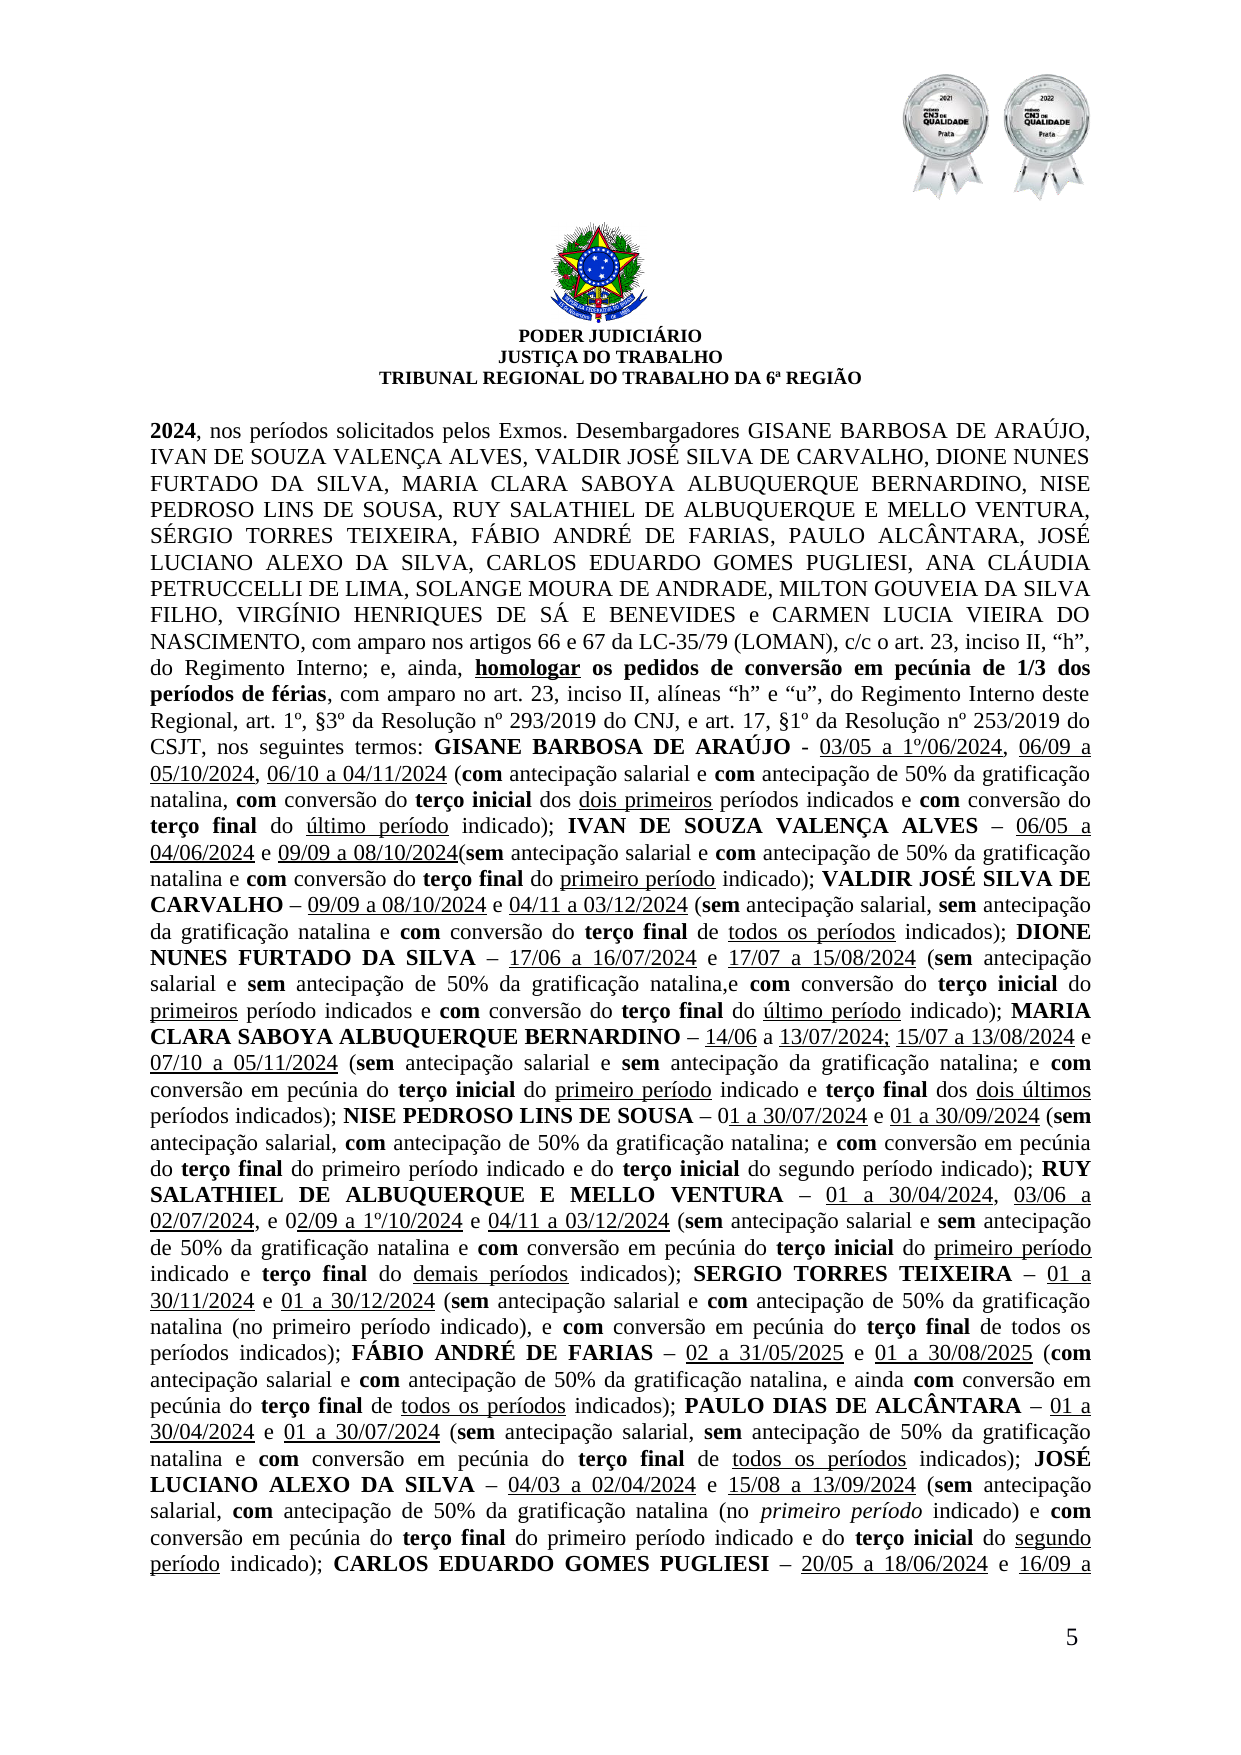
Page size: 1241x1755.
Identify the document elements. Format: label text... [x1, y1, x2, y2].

text 2024, nos períodos solicitados pelos Exmos. Desembargadores GISANE BARBOSA DE ARAÚJO, IVAN DE SOUZA VALENÇA ALVES, VALDIR JOSÉ SILVA DE CARVALHO, DIONE NUNES FURTADO DA SILVA, MARIA CLARA SABOYA ALBUQUERQUE BERNARDINO, NISE PEDROSO LINS DE SOUSA, RUY SALATHIEL DE ALBUQUERQUE E MELLO VENTURA, SÉRGIO TORRES TEIXEIRA, FÁBIO ANDRÉ DE FARIAS, PAULO ALCÂNTARA, JOSÉ LUCIANO ALEXO DA SILVA, CARLOS EDUARDO GOMES PUGLIESI, ANA CLÁUDIA PETRUCCELLI DE LIMA, SOLANGE MOURA DE ANDRADE, MILTON GOUVEIA DA SILVA FILHO, VIRGÍNIO HENRIQUES DE SÁ E BENEVIDES e CARMEN LUCIA VIEIRA DO NASCIMENTO, com amparo nos artigos 66 e 67 da LC-35/79 (LOMAN), c/c o art. 23, inciso II, “h”, do Regimento Interno; e, ainda, homologar os pedidos de conversão em pecúnia de 1/3 dos períodos de férias, com amparo no art. 23, inciso II, alíneas “h” e “u”, do Regimento Interno deste Regional, art. 1º, §3º da Resolução nº 293/2019 do CNJ, e art. 17, §1º da Resolução nº 253/2019 do CSJT, nos seguintes termos: GISANE BARBOSA DE ARAÚJO - 03/05 a 1º/06/2024, 06/09 a 05/10/2024, 06/10 a 04/11/2024 (com antecipação salarial e com antecipação de 50% da gratificação natalina, com conversão do terço inicial dos dois primeiros períodos indicados e com conversão do terço final do último período indicado); IVAN DE SOUZA VALENÇA ALVES – 06/05 a 04/06/2024 e 09/09 a 08/10/2024(sem antecipação salarial e com antecipação de 50% da gratificação natalina e com conversão do terço final do primeiro período indicado); VALDIR JOSÉ SILVA DE CARVALHO – 09/09 a 08/10/2024 e 04/11 a 03/12/2024 (sem antecipação salarial, sem antecipação da gratificação natalina e com conversão do terço final de todos os períodos indicados); DIONE NUNES FURTADO DA SILVA – 17/06 a 16/07/2024 e 17/07 a 15/08/2024 (sem antecipação salarial e sem antecipação de 50% da gratificação natalina,e com conversão do terço inicial do primeiros período indicados e com conversão do terço final do último período indicado); MARIA CLARA SABOYA ALBUQUERQUE BERNARDINO – 14/06 a 13/07/2024; 15/07 a 13/08/2024 e 07/10 a 05/11/2024 (sem antecipação salarial e sem antecipação da gratificação natalina; e com conversão em pecúnia do terço inicial do primeiro período indicado e terço final dos dois últimos períodos indicados); NISE PEDROSO LINS DE SOUSA – 01 a 30/07/2024 e 01 a 30/09/2024 (sem antecipação salarial, com antecipação de 50% da gratificação natalina; e com conversão em pecúnia do terço final do primeiro período indicado e do terço inicial do segundo período indicado); RUY SALATHIEL DE ALBUQUERQUE E MELLO VENTURA – 01 a 30/04/2024, 03/06 a 02/07/2024, e 02/09 a 1º/10/2024 e 04/11 a 03/12/2024 (sem antecipação salarial e sem antecipação de 50% da gratificação natalina e com conversão em pecúnia do terço inicial do primeiro período indicado e terço final do demais períodos indicados); SERGIO TORRES TEIXEIRA – 01 a 30/11/2024 e 01 a 30/12/2024 (sem antecipação salarial e com antecipação de 50% da gratificação natalina (no primeiro período indicado), e com conversão em pecúnia do terço final de todos os períodos indicados); FÁBIO ANDRÉ DE FARIAS – 02 a 31/05/2025 e 01 a 30/08/2025 (com antecipação salarial e com antecipação de 50% da gratificação natalina, e ainda com conversão em pecúnia do terço final de todos os períodos indicados); PAULO DIAS DE ALCÂNTARA – 01 a 30/04/2024 e 01 a 30/07/2024 (sem antecipação salarial, sem antecipação de 50% da gratificação natalina e com conversão em pecúnia do terço final de todos os períodos indicados); JOSÉ LUCIANO ALEXO DA SILVA – 04/03 a 02/04/2024 e 15/08 a 13/09/2024 (sem antecipação salarial, com antecipação de 50% da gratificação natalina (no primeiro período indicado) e com conversão em pecúnia do terço final do primeiro período indicado e do terço inicial do segundo período indicado); CARLOS EDUARDO GOMES PUGLIESI – 20/05 a 18/06/2024 e 16/09 a [150, 417, 1091, 1577]
